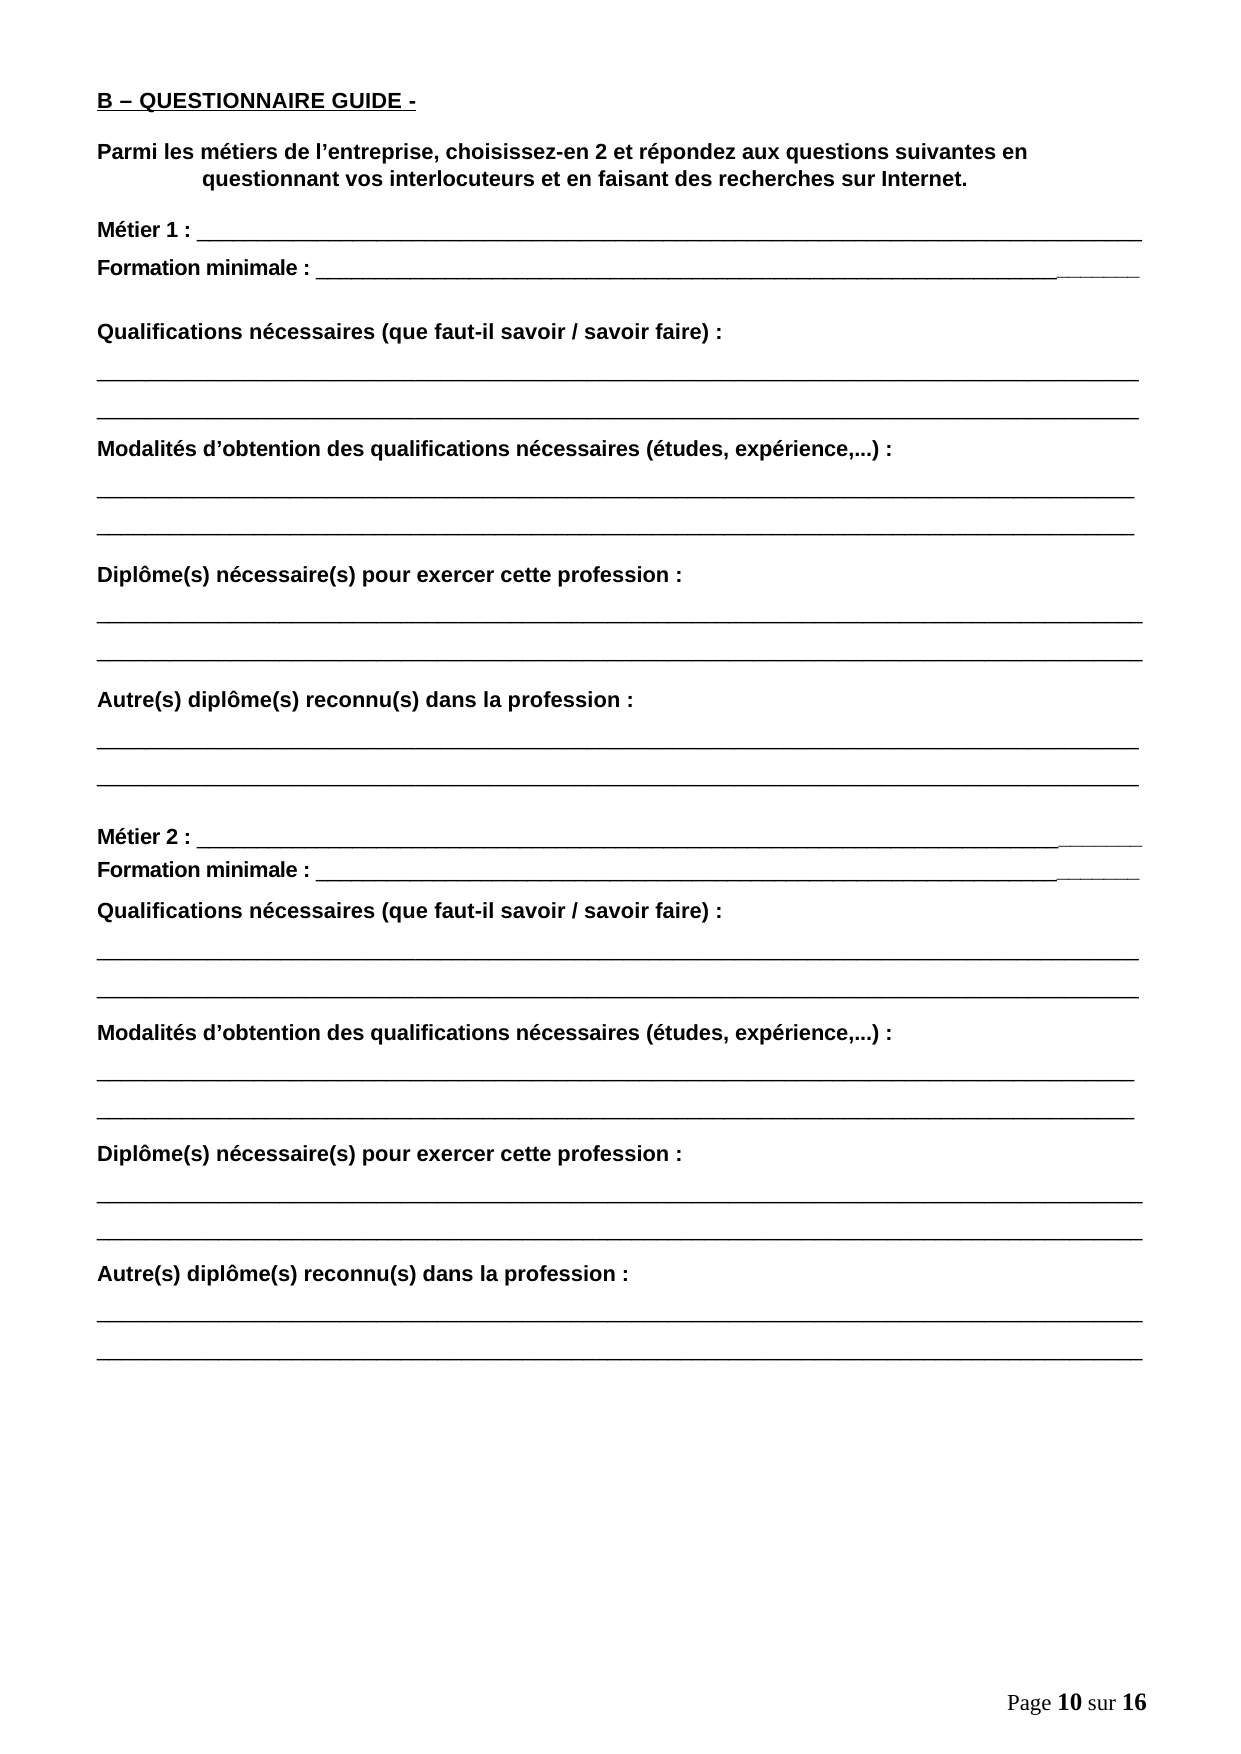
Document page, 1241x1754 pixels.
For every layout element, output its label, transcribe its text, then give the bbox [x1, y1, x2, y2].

text Qualifications nécessaires (que faut-il savoir / savoir faire) : __________________________________________________________________________________________________________________________________________________________________________ [97, 319, 1146, 419]
text Parmi les métiers de l’entreprise, choisissez-en 2 et répondez aux questions suivantes en questionnant vos interlocuteurs et en faisant des recherches sur Internet. [97, 139, 1116, 192]
text Qualifications nécessaires (que faut-il savoir / savoir faire) : __________________________________________________________________________________________________________________________________________________________________________ [97, 898, 1146, 999]
text Modalités d’obtention des qualifications nécessaires (études, expérience,...) : ____________________________________________________________________________________________________________________________________________________________________________ [97, 436, 1146, 537]
text B – QUESTIONNAIRE GUIDE - [97, 89, 1146, 114]
text Formation minimale : ______________________________________________________________________ [97, 857, 1146, 882]
text Diplôme(s) nécessaire(s) pour exercer cette profession : ____________________________________________________________________________________________________________________________________________________________________________ [97, 561, 1146, 662]
text Diplôme(s) nécessaire(s) pour exercer cette profession : ____________________________________________________________________________________________________________________________________________________________________________ [97, 1141, 1146, 1242]
text Autre(s) diplôme(s) reconnu(s) dans la profession : __________________________________________________________________________________________________________________________________________________________________________ [97, 687, 1146, 787]
text Métier 1 : _______________________________________________________________________________ [97, 218, 1146, 242]
text Modalités d’obtention des qualifications nécessaires (études, expérience,...) : ____________________________________________________________________________________________________________________________________________________________________________ [97, 1019, 1146, 1120]
text Autre(s) diplôme(s) reconnu(s) dans la profession : ____________________________________________________________________________________________________________________________________________________________________________ [97, 1260, 1146, 1361]
text Métier 2 : _______________________________________________________________________________ [97, 825, 1146, 850]
text Formation minimale : ______________________________________________________________________ [97, 256, 1146, 280]
